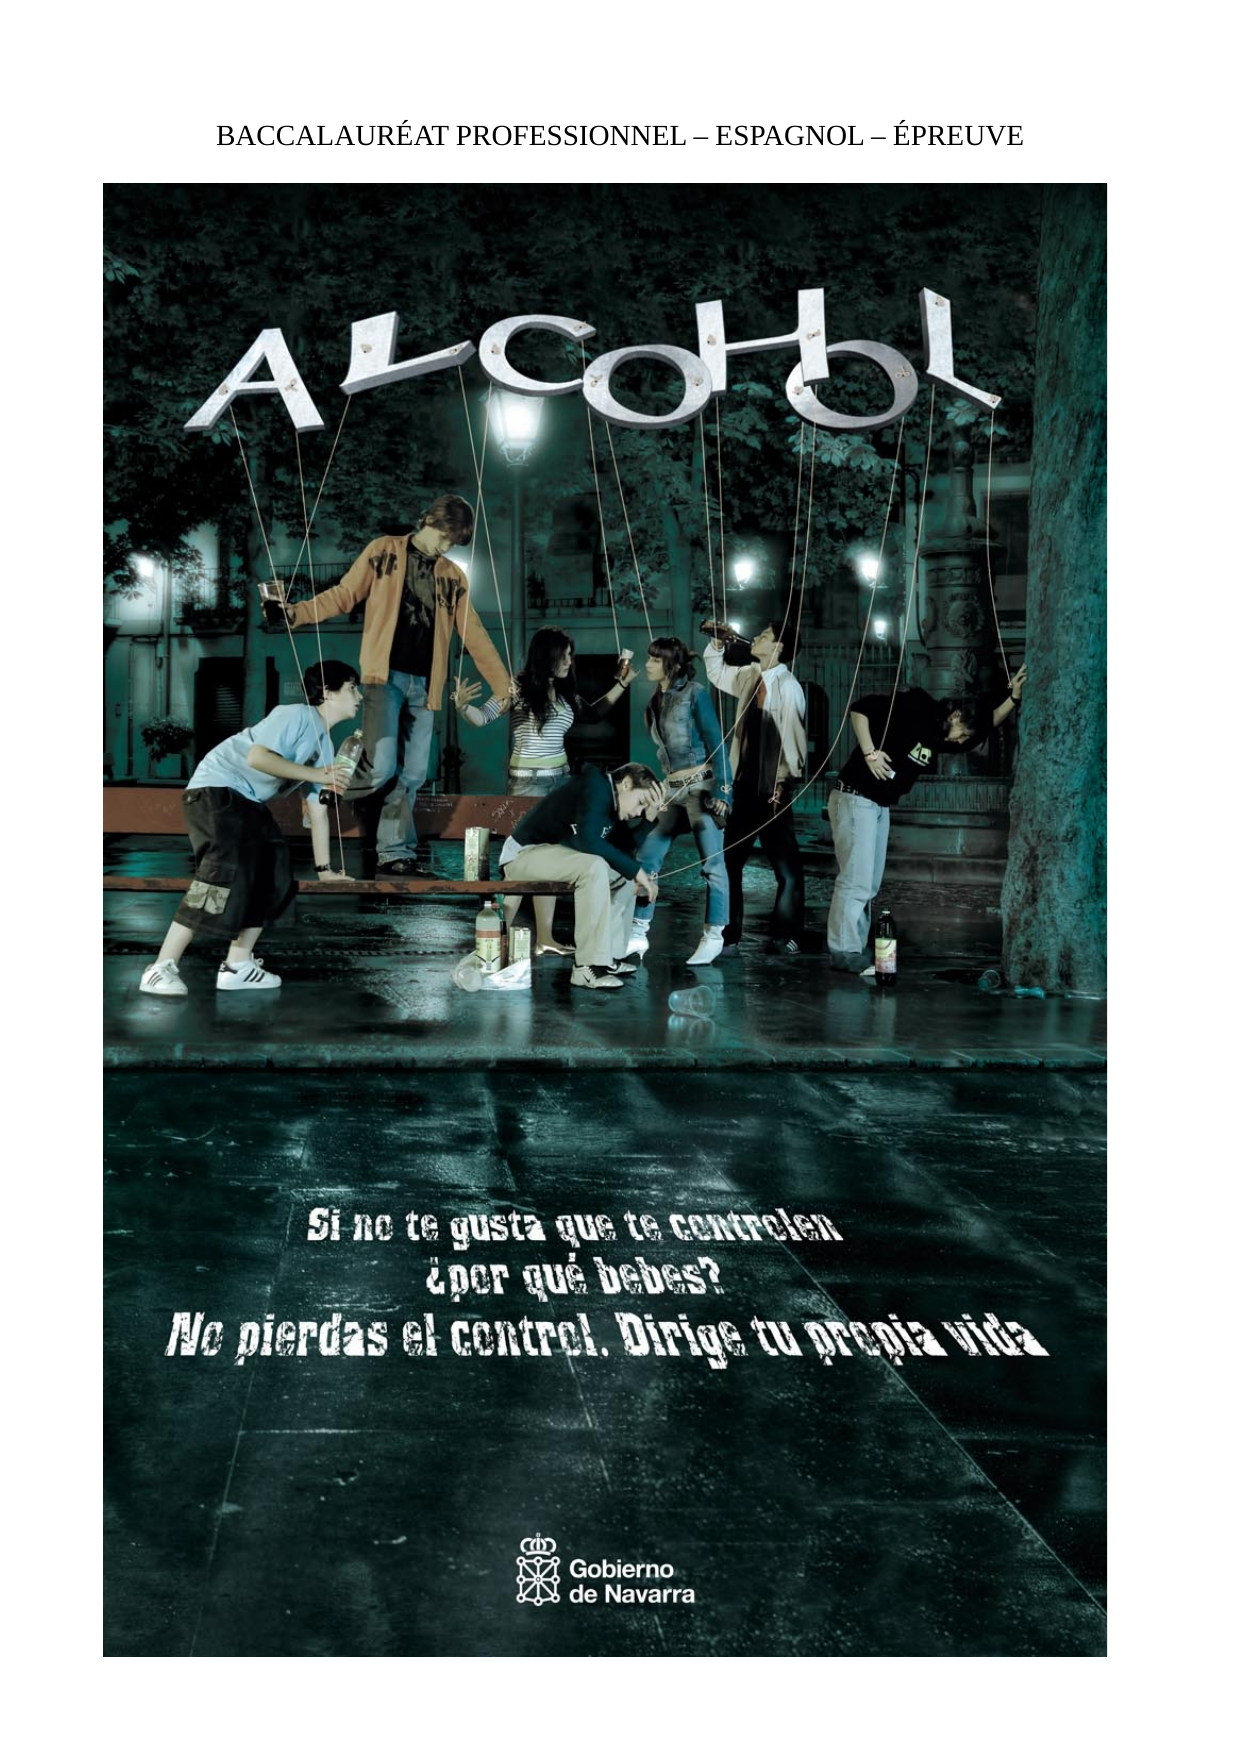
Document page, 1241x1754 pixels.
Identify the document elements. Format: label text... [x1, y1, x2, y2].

picture [103, 183, 1108, 1657]
text BACCALAURÉAT PROFESSIONNEL – ESPAGNOL – ÉPREUVE [118, 118, 1122, 152]
